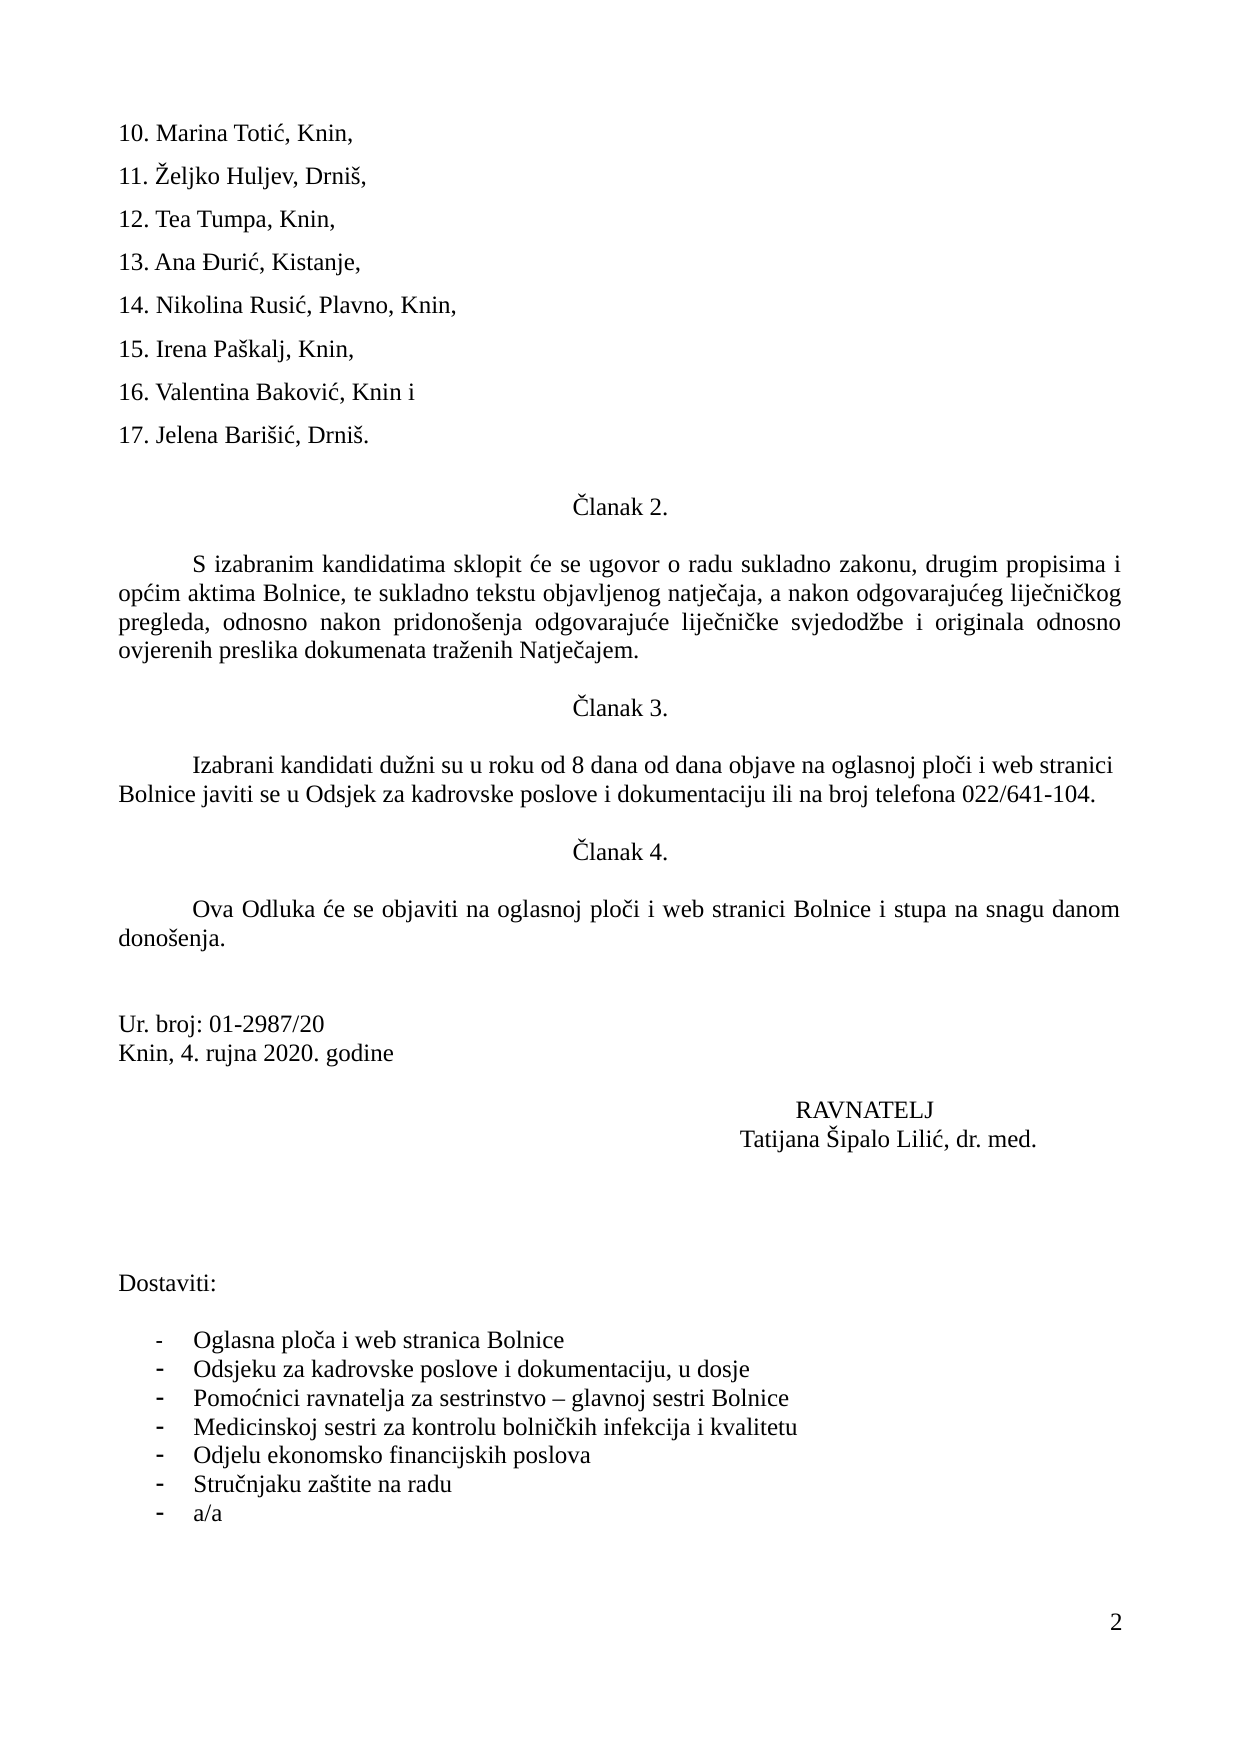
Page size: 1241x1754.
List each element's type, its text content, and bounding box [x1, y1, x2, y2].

text 17. Jelena Barišić, Drniš. [118, 420, 1122, 449]
list Odsjeku za kadrovske poslove i dokumentaciju, u dosje [156, 1354, 1122, 1383]
list Odjelu ekonomsko financijskih poslova [156, 1441, 1122, 1469]
text 13. Ana Đurić, Kistanje, [118, 247, 1122, 276]
text Članak 4. [118, 837, 1122, 866]
text Članak 3. [118, 693, 1122, 722]
text 16. Valentina Baković, Knin i [118, 377, 1122, 406]
text 14. Nikolina Rusić, Plavno, Knin, [118, 291, 1122, 319]
list Stručnjaku zaštite na radu [156, 1469, 1122, 1498]
list a/a [156, 1498, 1122, 1527]
text 10. Marina Totić, Knin, [118, 118, 1122, 147]
text 11. Željko Huljev, Drniš, [118, 161, 1122, 190]
text 12. Tea Tumpa, Knin, [118, 204, 1122, 233]
text Ur. broj: 01-2987/20 [118, 1009, 1122, 1038]
list Medicinskoj sestri za kontrolu bolničkih infekcija i kvalitetu [156, 1412, 1122, 1441]
text Izabrani kandidati dužni su u roku od 8 dana od dana objave na oglasnoj ploči i web stranici Bolnice javiti se u Odsjek za kadrovske poslove i dokumentaciju ili na broj telefona 022/641-104. [118, 751, 1122, 808]
text Dostaviti: [118, 1268, 1122, 1297]
text Tatijana Šipalo Lilić, dr. med. [118, 1124, 1122, 1153]
text S izabranim kandidatima sklopit će se ugovor o radu sukladno zakonu, drugim propisima i općim aktima Bolnice, te sukladno tekstu objavljenog natječaja, a nakon odgovarajućeg liječničkog pregleda, odnosno nakon pridonošenja odgovarajuće liječničke svjedodžbe i originala odnosno ovjerenih preslika dokumenata traženih Natječajem. [118, 549, 1122, 664]
list Oglasna ploča i web stranica Bolnice [156, 1326, 1122, 1354]
text Ova Odluka će se objaviti na oglasnoj ploči i web stranici Bolnice i stupa na snagu danom donošenja. [118, 894, 1122, 952]
list Pomoćnici ravnatelja za sestrinstvo – glavnoj sestri Bolnice [156, 1383, 1122, 1412]
text 15. Irena Paškalj, Knin, [118, 334, 1122, 362]
text RAVNATELJ [118, 1096, 1122, 1124]
text Knin, 4. rujna 2020. godine [118, 1038, 1122, 1067]
text Članak 2. [118, 492, 1122, 521]
